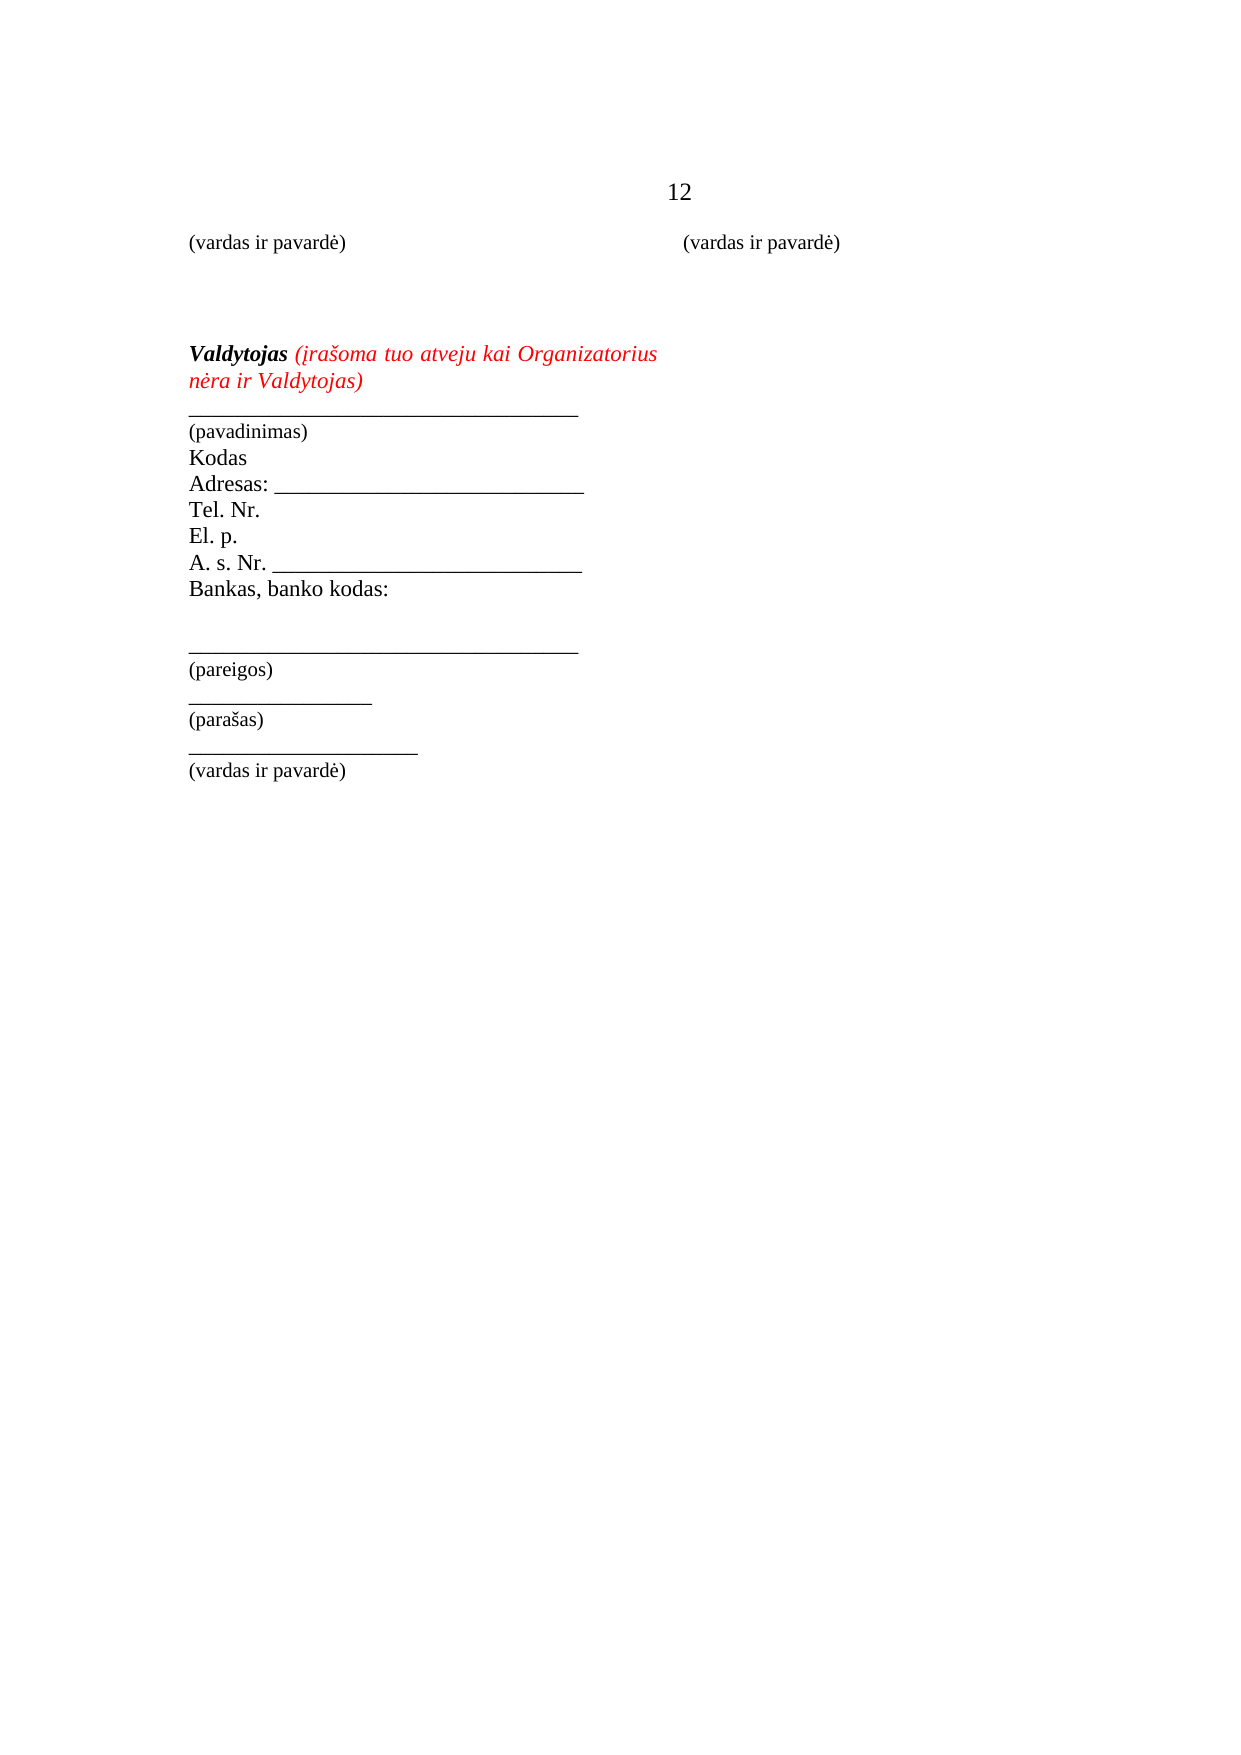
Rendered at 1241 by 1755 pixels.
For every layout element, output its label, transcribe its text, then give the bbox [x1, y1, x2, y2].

table_header [672, 312, 1166, 630]
table_cell [672, 630, 1166, 782]
table_cell (vardas ir pavardė) [672, 230, 1166, 254]
table_header Valdytojas (įrašoma tuo atveju kai Organizatorius nėra ir Valdytojas) __________________________________ (pavadinimas) Kodas Adresas: ___________________________ Tel. Nr. El. p. A. s. Nr. ___________________________ Bankas, banko kodas: [177, 312, 672, 630]
table_cell __________________________________ (pareigos) ________________ (parašas) ____________________ (vardas ir pavardė) [177, 630, 672, 782]
table_cell (vardas ir pavardė) [177, 230, 672, 254]
